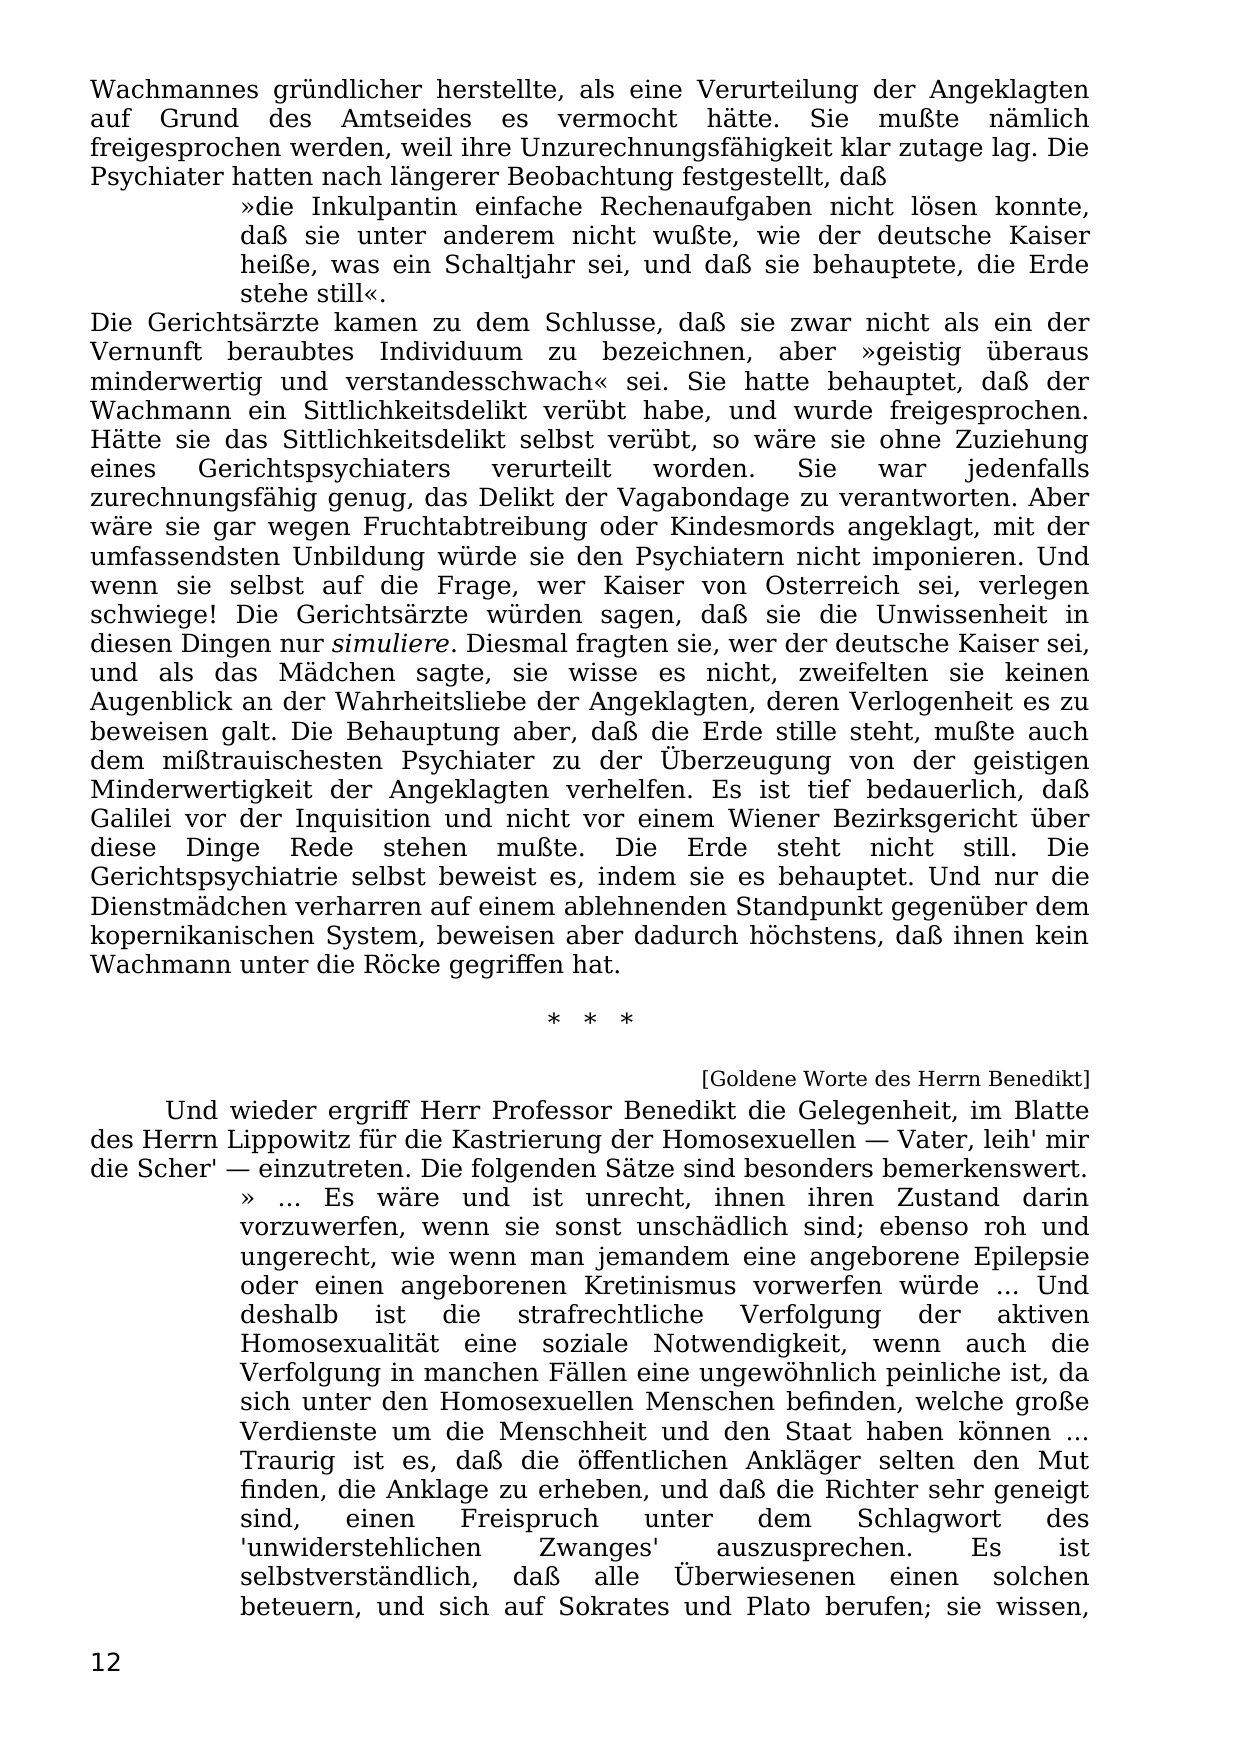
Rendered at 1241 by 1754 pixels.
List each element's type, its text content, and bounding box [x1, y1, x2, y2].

text Wachmannes gründlicher herstellte, als eine Verurteilung der Angeklagten auf Grund des Amtseides es vermocht hätte. Sie mußte nämlich freigesprochen werden, weil ihre Unzurechnungsfähigkeit klar zutage lag. Die Psychiater hatten nach längerer Beobachtung festgestellt, daß [90, 75, 1091, 192]
text »die Inkulpantin einfache Rechenaufgaben nicht lösen konnte, daß sie unter anderem nicht wußte, wie der deutsche Kaiser heiße, was ein Schaltjahr sei, und daß sie behauptete, die Erde stehe still«. [240, 192, 1091, 308]
text * * * [90, 1008, 1091, 1037]
text Und wieder ergriff Herr Professor Benedikt die Gelegenheit, im Blatte des Herrn Lippowitz für die Kastrierung der Homosexuellen — Vater, leih' mir die Scher' — einzutreten. Die folgenden Sätze sind besonders bemerkenswert. [90, 1091, 1091, 1183]
text » ... Es wäre und ist unrecht, ihnen ihren Zustand darin vorzuwerfen, wenn sie sonst unschädlich sind; ebenso roh und ungerecht, wie wenn man jemandem eine angeborene Epilepsie oder einen angeborenen Kretinismus vorwerfen würde ... Und deshalb ist die strafrechtliche Verfolgung der aktiven Homosexualität eine soziale Notwendigkeit, wenn auch die Verfolgung in manchen Fällen eine ungewöhnlich peinliche ist, da sich unter den Homosexuellen Menschen befinden, welche große Verdienste um die Menschheit und den Staat haben können ... Traurig ist es, daß die öffentlichen Ankläger selten den Mut finden, die Anklage zu erheben, und daß die Richter sehr geneigt sind, einen Freispruch unter dem Schlagwort des 'unwiderstehlichen Zwanges' auszusprechen. Es ist selbstverständlich, daß alle Überwiesenen einen solchen beteuern, und sich auf Sokrates und Plato berufen; sie wissen, [240, 1183, 1091, 1621]
text Die Gerichtsärzte kamen zu dem Schlusse, daß sie zwar nicht als ein der Vernunft beraubtes Individuum zu bezeichnen, aber »geistig überaus minderwertig und verstandesschwach« sei. Sie hatte behauptet, daß der Wachmann ein Sittlichkeitsdelikt verübt habe, und wurde freigesprochen. Hätte sie das Sittlichkeitsdelikt selbst verübt, so wäre sie ohne Zuziehung eines Gerichtspsychiaters verurteilt worden. Sie war jedenfalls zurechnungsfähig genug, das Delikt der Vagabondage zu verantworten. Aber wäre sie gar wegen Fruchtabtreibung oder Kindesmords angeklagt, mit der umfassendsten Unbildung würde sie den Psychiatern nicht imponieren. Und wenn sie selbst auf die Frage, wer Kaiser von Osterreich sei, verlegen schwiege! Die Gerichtsärzte würden sagen, daß sie die Unwissenheit in diesen Dingen nur simuliere. Diesmal fragten sie, wer der deutsche Kaiser sei, und als das Mädchen sagte, sie wisse es nicht, zweifelten sie keinen Augenblick an der Wahrheitsliebe der Angeklagten, deren Verlogenheit es zu beweisen galt. Die Behauptung aber, daß die Erde stille steht, mußte auch dem mißtrauischesten Psychiater zu der Überzeugung von der geistigen Minderwertigkeit der Angeklagten verhelfen. Es ist tief bedauerlich, daß Galilei vor der Inquisition und nicht vor einem Wiener Bezirksgericht über diese Dinge Rede stehen mußte. Die Erde steht nicht still. Die Gerichtspsychiatrie selbst beweist es, indem sie es behauptet. Und nur die Dienstmädchen verharren auf einem ablehnenden Standpunkt gegenüber dem kopernikanischen System, beweisen aber dadurch höchstens, daß ihnen kein Wachmann unter die Röcke gegriffen hat. [90, 308, 1091, 979]
text [Goldene Worte des Herrn Benedikt] [90, 1067, 1091, 1091]
